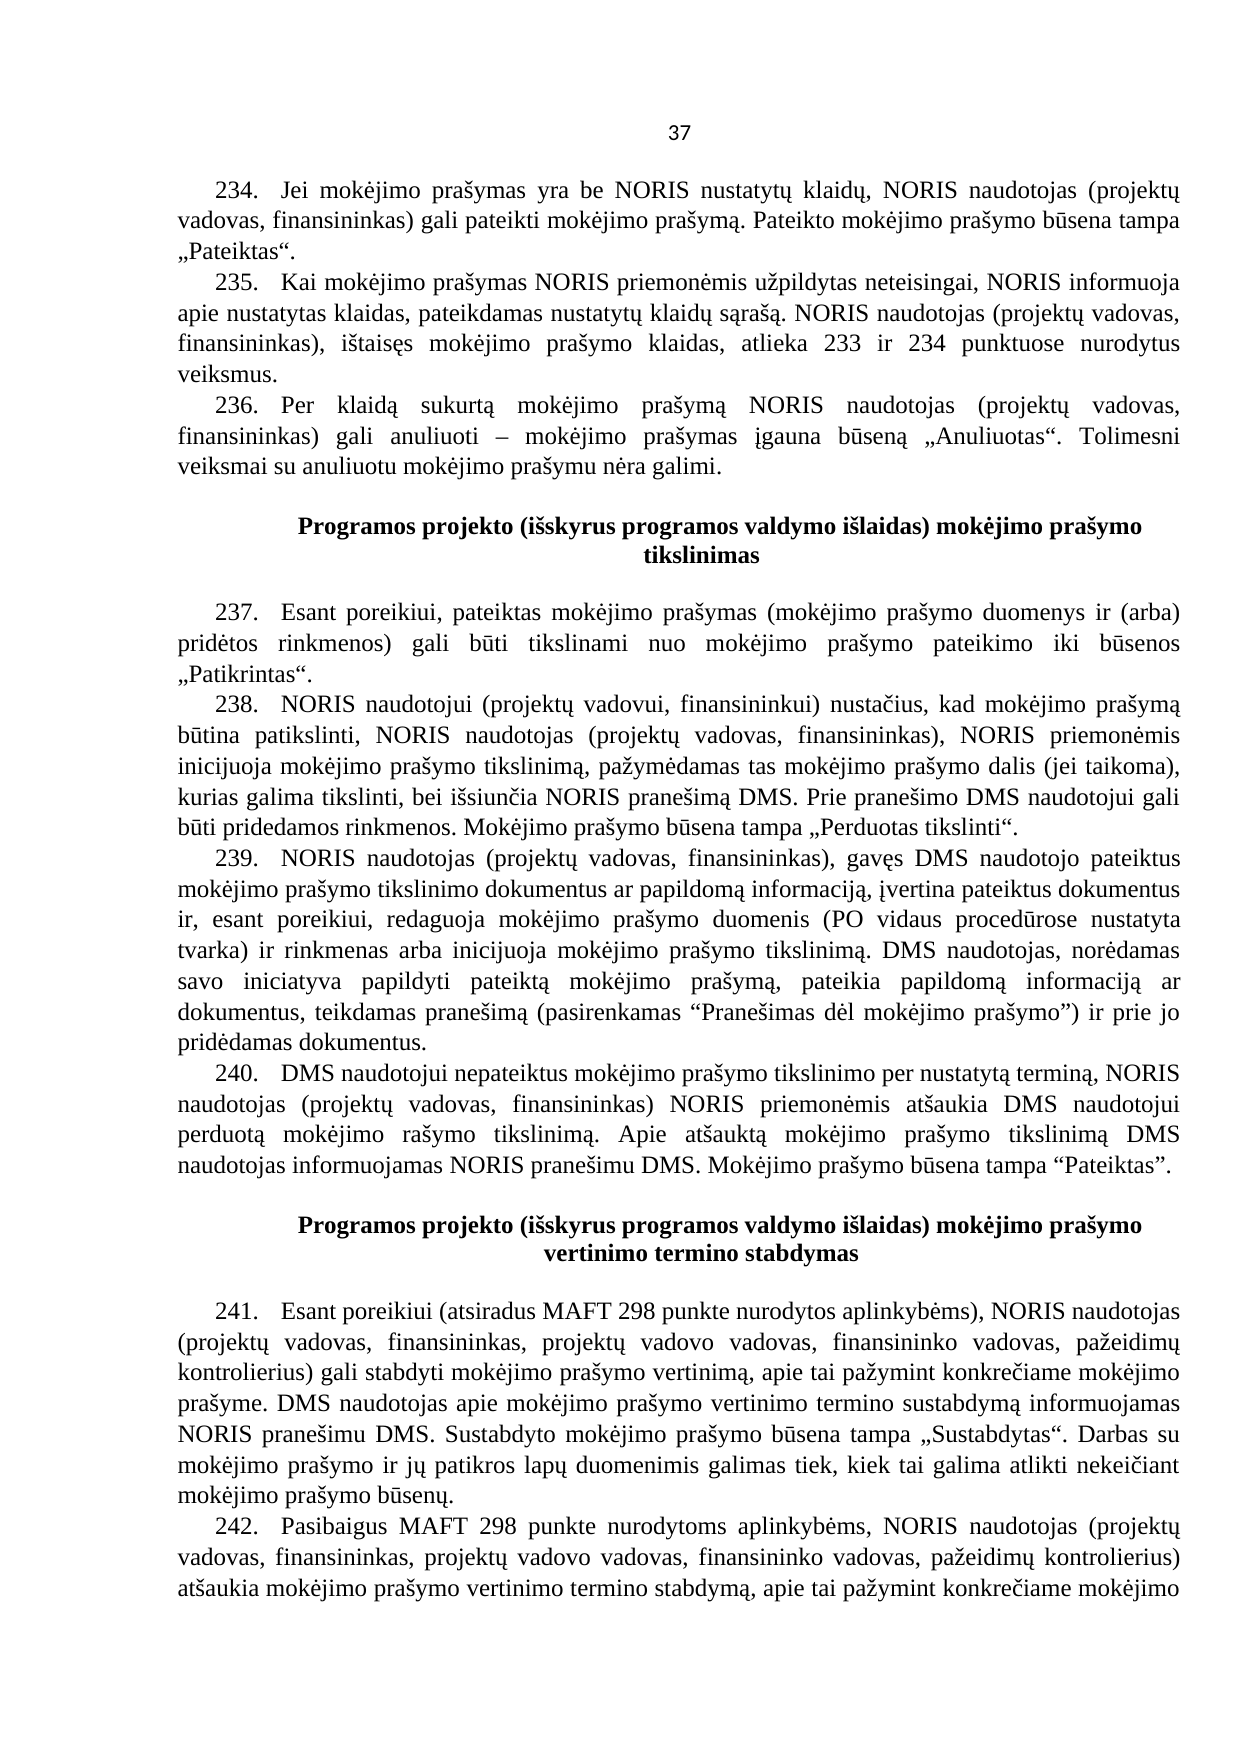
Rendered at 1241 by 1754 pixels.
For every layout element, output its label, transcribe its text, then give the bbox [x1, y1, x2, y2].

text Programos projekto (išskyrus programos valdymo išlaidas) mokėjimo prašymo vertinimo termino stabdymas [222, 1210, 1181, 1267]
text 239. NORIS naudotojas (projektų vadovas, finansininkas), gavęs DMS naudotojo pateiktus mokėjimo prašymo tikslinimo dokumentus ar papildomą informaciją, įvertina pateiktus dokumentus ir, esant poreikiui, redaguoja mokėjimo prašymo duomenis (PO vidaus procedūrose nustatyta tvarka) ir rinkmenas arba inicijuoja mokėjimo prašymo tikslinimą. DMS naudotojas, norėdamas savo iniciatyva papildyti pateiktą mokėjimo prašymą, pateikia papildomą informaciją ar dokumentus, teikdamas pranešimą (pasirenkamas “Pranešimas dėl mokėjimo prašymo”) ir prie jo pridėdamas dokumentus. [177, 843, 1181, 1056]
text 236. Per klaidą sukurtą mokėjimo prašymą NORIS naudotojas (projektų vadovas, finansininkas) gali anuliuoti – mokėjimo prašymas įgauna būseną „Anuliuotas“. Tolimesni veiksmai su anuliuotu mokėjimo prašymu nėra galimi. [177, 390, 1181, 480]
text Programos projekto (išskyrus programos valdymo išlaidas) mokėjimo prašymo tikslinimas [222, 511, 1181, 568]
text 238. NORIS naudotojui (projektų vadovui, finansininkui) nustačius, kad mokėjimo prašymą būtina patikslinti, NORIS naudotojas (projektų vadovas, finansininkas), NORIS priemonėmis inicijuoja mokėjimo prašymo tikslinimą, pažymėdamas tas mokėjimo prašymo dalis (jei taikoma), kurias galima tikslinti, bei išsiunčia NORIS pranešimą DMS. Prie pranešimo DMS naudotojui gali būti pridedamos rinkmenos. Mokėjimo prašymo būsena tampa „Perduotas tikslinti“. [177, 689, 1181, 841]
text 235. Kai mokėjimo prašymas NORIS priemonėmis užpildytas neteisingai, NORIS informuoja apie nustatytas klaidas, pateikdamas nustatytų klaidų sąrašą. NORIS naudotojas (projektų vadovas, finansininkas), ištaisęs mokėjimo prašymo klaidas, atlieka 233 ir 234 punktuose nurodytus veiksmus. [177, 267, 1181, 388]
text 237. Esant poreikiui, pateiktas mokėjimo prašymas (mokėjimo prašymo duomenys ir (arba) pridėtos rinkmenos) gali būti tikslinami nuo mokėjimo prašymo pateikimo iki būsenos „Patikrintas“. [177, 597, 1181, 687]
text 234. Jei mokėjimo prašymas yra be NORIS nustatytų klaidų, NORIS naudotojas (projektų vadovas, finansininkas) gali pateikti mokėjimo prašymą. Pateikto mokėjimo prašymo būsena tampa „Pateiktas“. [177, 175, 1181, 265]
text 240. DMS naudotojui nepateiktus mokėjimo prašymo tikslinimo per nustatytą terminą, NORIS naudotojas (projektų vadovas, finansininkas) NORIS priemonėmis atšaukia DMS naudotojui perduotą mokėjimo rašymo tikslinimą. Apie atšauktą mokėjimo prašymo tikslinimą DMS naudotojas informuojamas NORIS pranešimu DMS. Mokėjimo prašymo būsena tampa “Pateiktas”. [177, 1058, 1181, 1179]
text 242. Pasibaigus MAFT 298 punkte nurodytoms aplinkybėms, NORIS naudotojas (projektų vadovas, finansininkas, projektų vadovo vadovas, finansininko vadovas, pažeidimų kontrolierius) atšaukia mokėjimo prašymo vertinimo termino stabdymą, apie tai pažymint konkrečiame mokėjimo [177, 1511, 1181, 1601]
text 241. Esant poreikiui (atsiradus MAFT 298 punkte nurodytos aplinkybėms), NORIS naudotojas (projektų vadovas, finansininkas, projektų vadovo vadovas, finansininko vadovas, pažeidimų kontrolierius) gali stabdyti mokėjimo prašymo vertinimą, apie tai pažymint konkrečiame mokėjimo prašyme. DMS naudotojas apie mokėjimo prašymo vertinimo termino sustabdymą informuojamas NORIS pranešimu DMS. Sustabdyto mokėjimo prašymo būsena tampa „Sustabdytas“. Darbas su mokėjimo prašymo ir jų patikros lapų duomenimis galimas tiek, kiek tai galima atlikti nekeičiant mokėjimo prašymo būsenų. [177, 1296, 1181, 1509]
